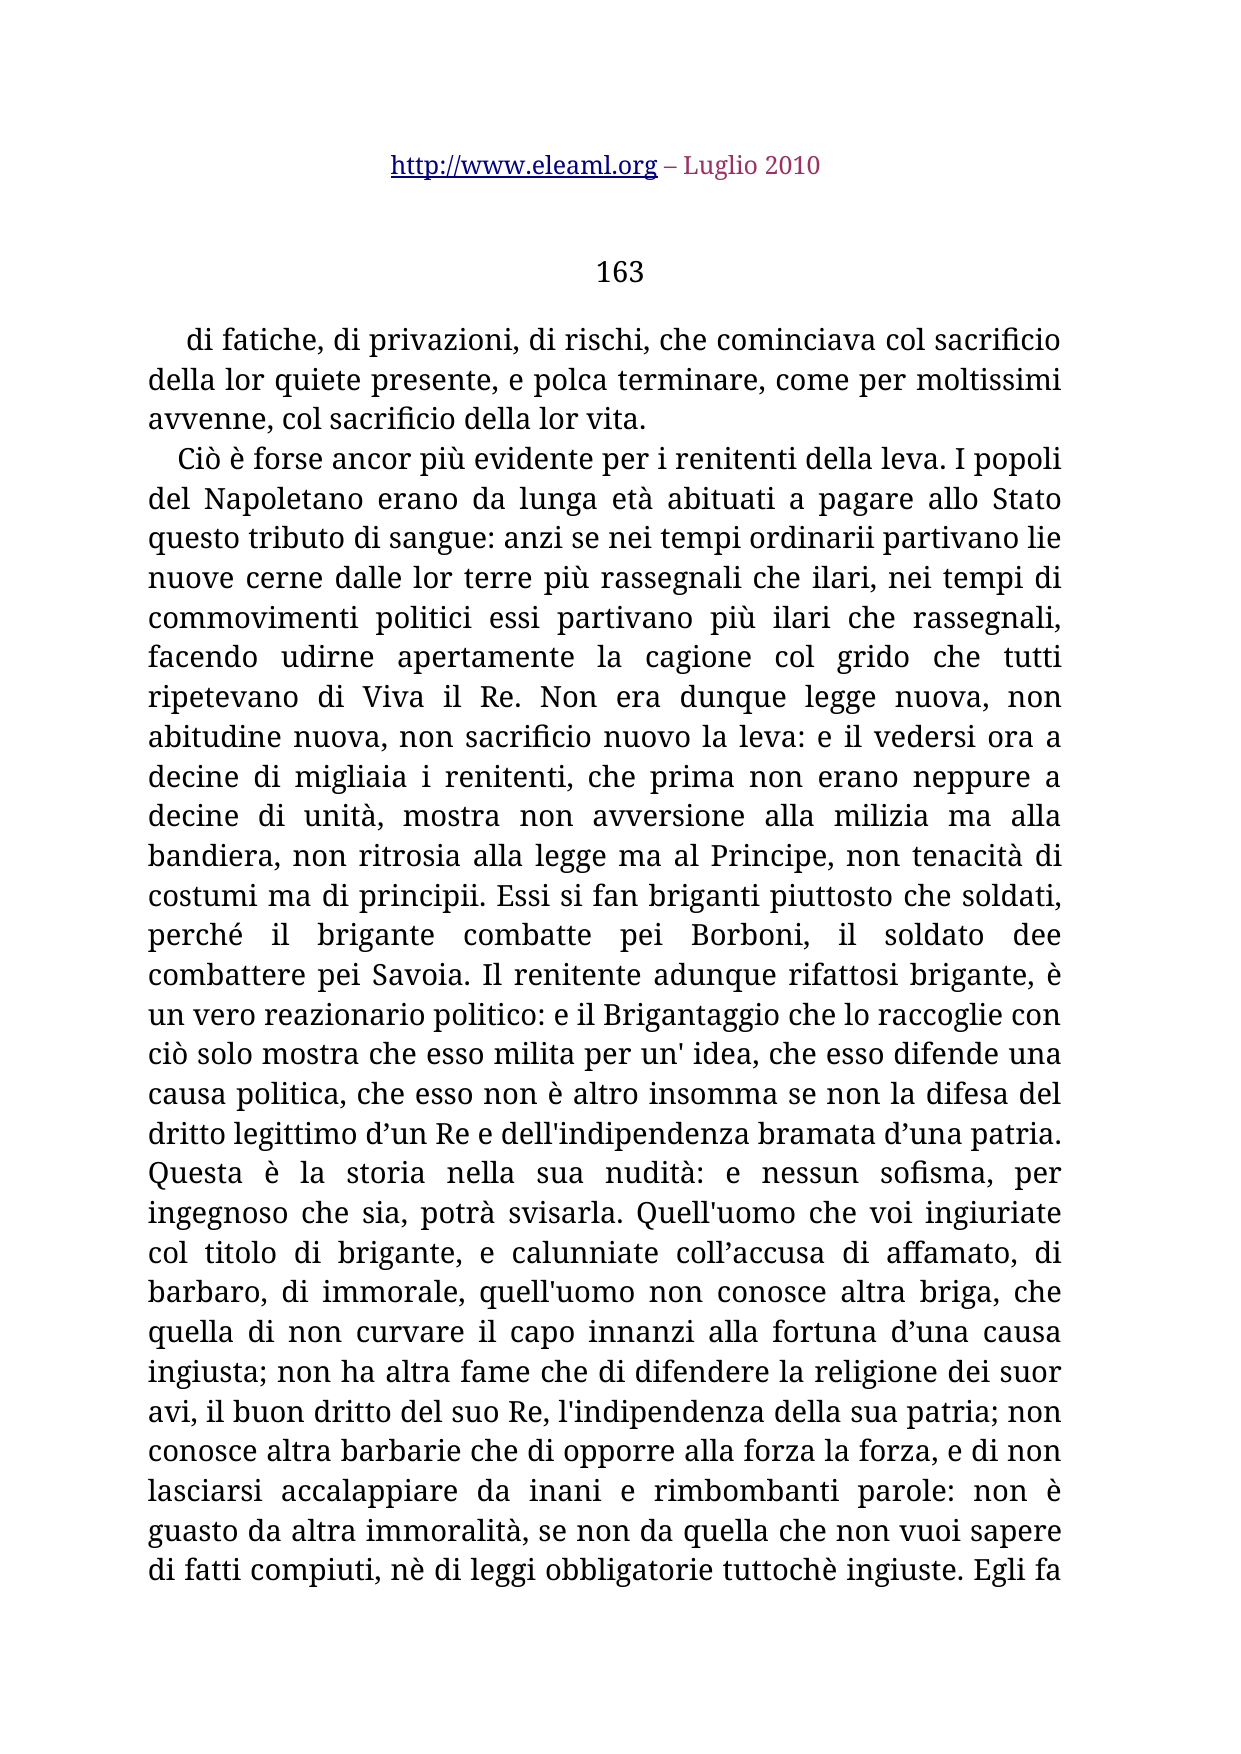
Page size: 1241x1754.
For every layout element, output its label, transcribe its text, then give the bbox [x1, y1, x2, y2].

text 163 [148, 251, 1063, 291]
text di fatiche, di privazioni, di rischi, che cominciava col sacrificio della lor quiete presente, e polca terminare, come per moltissimi avvenne, col sacrificio della lor vita. [148, 319, 1063, 438]
text Ciò è forse ancor più evidente per i renitenti della leva. I popoli del Napoletano erano da lunga età abituati a pagare allo Stato questo tributo di sangue: anzi se nei tempi ordinarii partivano lie nuove cerne dalle lor terre più rassegnali che ilari, nei tempi di commovimenti politici essi partivano più ilari che rassegnali, facendo udirne apertamente la cagione col grido che tutti ripetevano di Viva il Re. Non era dunque legge nuova, non abitudine nuova, non sacrificio nuovo la leva: e il vedersi ora a decine di migliaia i renitenti, che prima non erano neppure a decine di unità, mostra non avversione alla milizia ma alla bandiera, non ritrosia alla legge ma al Principe, non tenacità di costumi ma di principii. Essi si fan briganti piuttosto che soldati, perché il brigante combatte pei Borboni, il soldato dee combattere pei Savoia. Il renitente adunque rifattosi brigante, è un vero reazionario politico: e il Brigantaggio che lo raccoglie con ciò solo mostra che esso milita per un' idea, che esso difende una causa politica, che esso non è altro insomma se non la difesa del dritto legittimo d’un Re e dell'indipendenza bramata d’una patria. Questa è la storia nella sua nudità: e nessun sofisma, per ingegnoso che sia, potrà svisarla. Quell'uomo che voi ingiuriate col titolo di brigante, e calunniate coll’accusa di affamato, di barbaro, di immorale, quell'uomo non conosce altra briga, che quella di non curvare il capo innanzi alla fortuna d’una causa ingiusta; non ha altra fame che di difendere la religione dei suor avi, il buon dritto del suo Re, l'indipendenza della sua patria; non conosce altra barbarie che di opporre alla forza la forza, e di non lasciarsi accalappiare da inani e rimbombanti parole: non è guasto da altra immoralità, se non da quella che non vuoi sapere di fatti compiuti, nè di leggi obbligatorie tuttochè ingiuste. Egli fa [148, 438, 1063, 1589]
